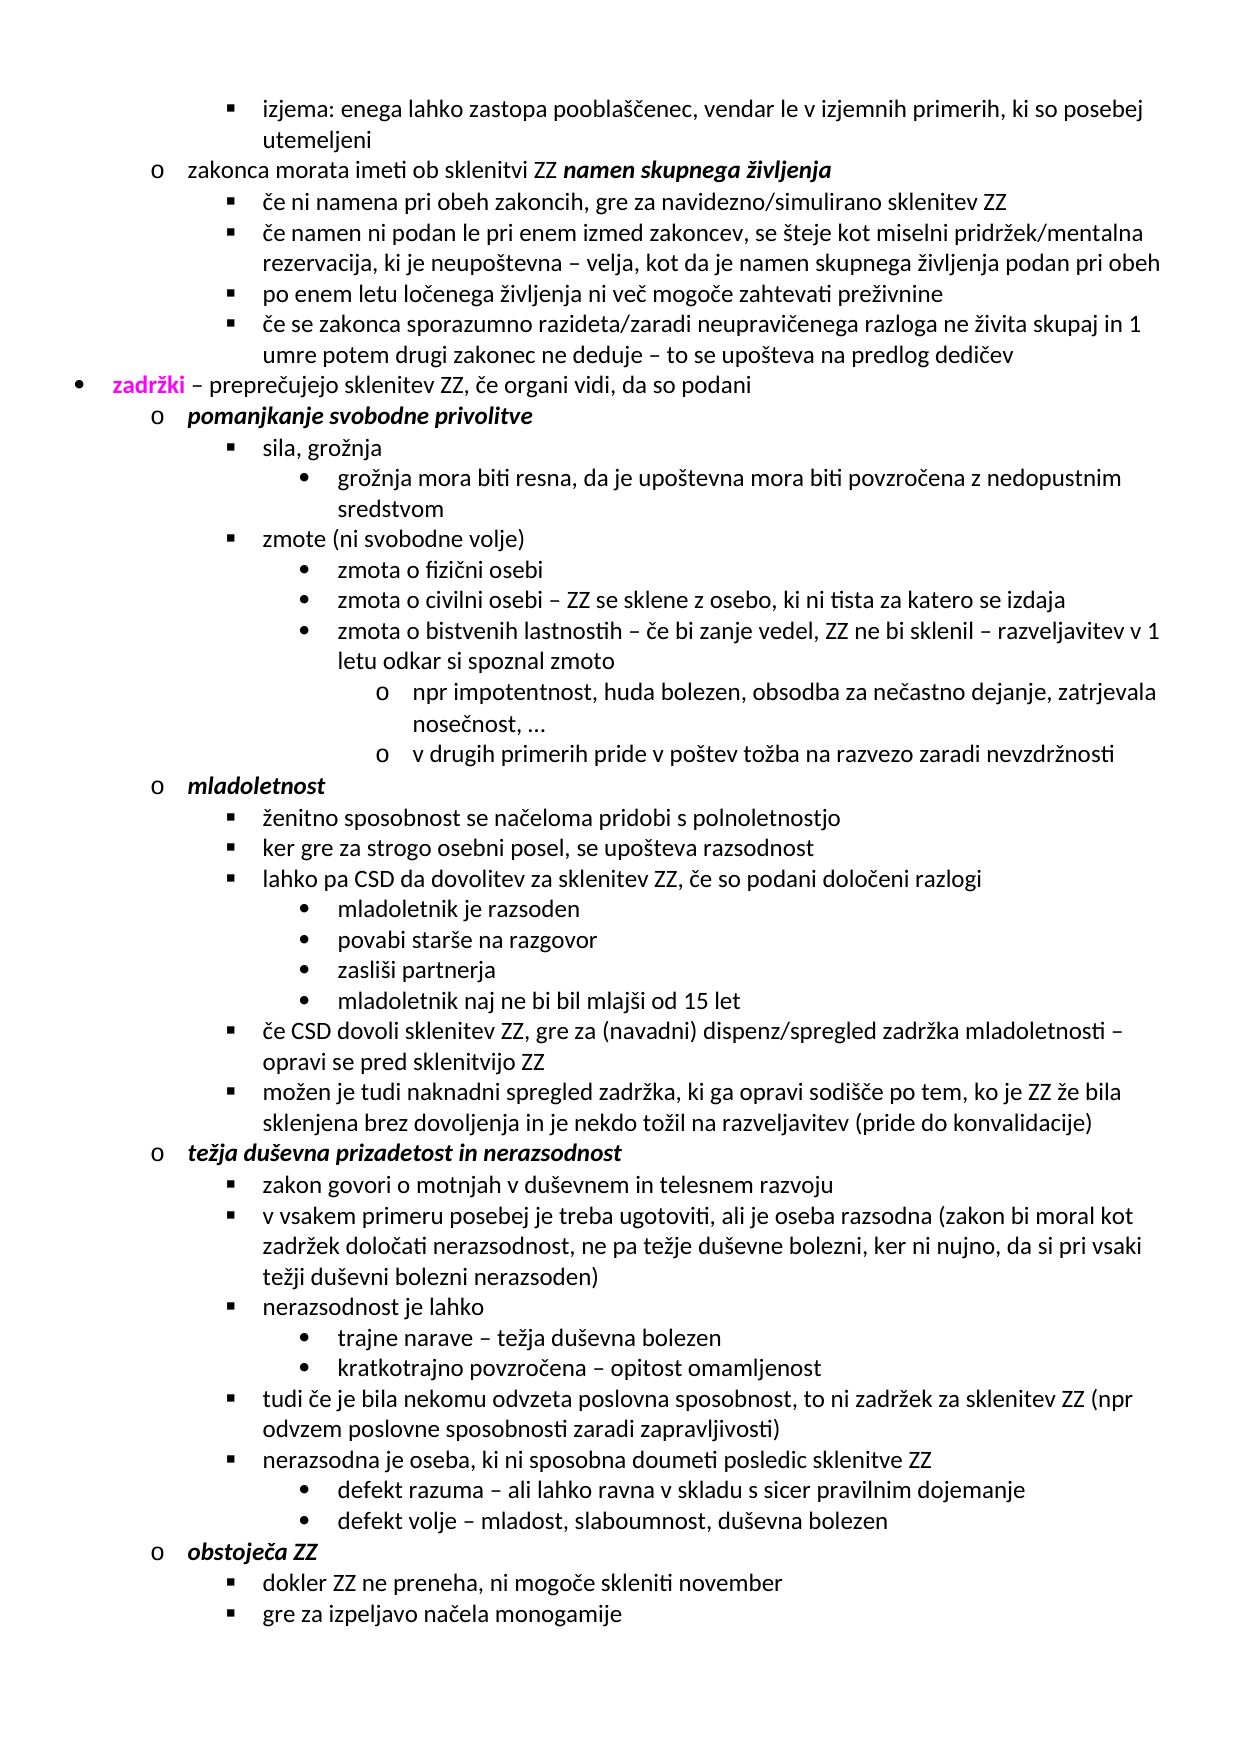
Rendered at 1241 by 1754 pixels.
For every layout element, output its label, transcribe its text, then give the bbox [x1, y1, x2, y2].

list obstoječa ZZ [150, 1536, 1162, 1567]
list zakonca morata imeti ob sklenitvi ZZ namen skupnega življenja [150, 155, 1162, 186]
list dokler ZZ ne preneha, ni mogoče skleniti november [225, 1567, 1162, 1598]
list izjema: enega lahko zastopa pooblaščenec, vendar le v izjemnih primerih, ki so posebej utemeljeni [225, 94, 1162, 155]
list če ni namena pri obeh zakoncih, gre za navidezno/simulirano sklenitev ZZ [225, 186, 1162, 217]
list če namen ni podan le pri enem izmed zakoncev, se šteje kot miselni pridržek/mentalna rezervacija, ki je neupoštevna – velja, kot da je namen skupnega življenja podan pri obeh [225, 217, 1162, 278]
list ženitno sposobnost se načeloma pridobi s polnoletnostjo [225, 802, 1162, 832]
list zmota o fizični osebi [300, 554, 1162, 584]
list nerazsodna je oseba, ki ni sposobna doumeti posledic sklenitve ZZ [225, 1444, 1162, 1474]
list mladoletnost [150, 770, 1162, 802]
list trajne narave – težja duševna bolezen [300, 1322, 1162, 1352]
list zasliši partnerja [300, 954, 1162, 985]
list mladoletnik je razsoden [300, 893, 1162, 924]
list možen je tudi naknadni spregled zadržka, ki ga opravi sodišče po tem, ko je ZZ že bila sklenjena brez dovoljenja in je nekdo tožil na razveljavitev (pride do konvalidacije) [225, 1077, 1162, 1138]
list po enem letu ločenega življenja ni več mogoče zahtevati preživnine [225, 278, 1162, 308]
list pomanjkanje svobodne privolitve [150, 400, 1162, 432]
list če se zakonca sporazumno razideta/zaradi neupravičenega razloga ne živita skupaj in 1 umre potem drugi zakonec ne deduje – to se upošteva na predlog dedičev [225, 308, 1162, 369]
list zadržki – preprečujejo sklenitev ZZ, če organi vidi, da so podani [75, 369, 1162, 400]
list težja duševna prizadetost in nerazsodnost [150, 1138, 1162, 1169]
list grožnja mora biti resna, da je upoštevna mora biti povzročena z nedopustnim sredstvom [300, 462, 1162, 523]
list zmote (ni svobodne volje) [225, 523, 1162, 554]
list defekt volje – mladost, slaboumnost, duševna bolezen [300, 1505, 1162, 1536]
list mladoletnik naj ne bi bil mlajši od 15 let [300, 985, 1162, 1016]
list zmota o bistvenih lastnostih – če bi zanje vedel, ZZ ne bi sklenil – razveljavitev v 1 letu odkar si spoznal zmoto [300, 615, 1162, 676]
list gre za izpeljavo načela monogamije [225, 1598, 1162, 1628]
list defekt razuma – ali lahko ravna v skladu s sicer pravilnim dojemanje [300, 1474, 1162, 1505]
list v vsakem primeru posebej je treba ugotoviti, ali je oseba razsodna (zakon bi moral kot zadržek določati nerazsodnost, ne pa težje duševne bolezni, ker ni nujno, da si pri vsaki težji duševni bolezni nerazsoden) [225, 1200, 1162, 1291]
list kratkotrajno povzročena – opitost omamljenost [300, 1352, 1162, 1383]
list če CSD dovoli sklenitev ZZ, gre za (navadni) dispenz/spregled zadržka mladoletnosti – opravi se pred sklenitvijo ZZ [225, 1016, 1162, 1077]
list zmota o civilni osebi – ZZ se sklene z osebo, ki ni tista za katero se izdaja [300, 584, 1162, 615]
list ker gre za strogo osebni posel, se upošteva razsodnost [225, 832, 1162, 863]
list zakon govori o motnjah v duševnem in telesnem razvoju [225, 1169, 1162, 1200]
list sila, grožnja [225, 432, 1162, 462]
list povabi starše na razgovor [300, 924, 1162, 954]
list npr impotentnost, huda bolezen, obsodba za nečastno dejanje, zatrjevala nosečnost, … [375, 676, 1162, 738]
list tudi če je bila nekomu odvzeta poslovna sposobnost, to ni zadržek za sklenitev ZZ (npr odvzem poslovne sposobnosti zaradi zapravljivosti) [225, 1383, 1162, 1444]
list v drugih primerih pride v poštev tožba na razvezo zaradi nevzdržnosti [375, 738, 1162, 770]
list lahko pa CSD da dovolitev za sklenitev ZZ, če so podani določeni razlogi [225, 863, 1162, 893]
list nerazsodnost je lahko [225, 1291, 1162, 1322]
